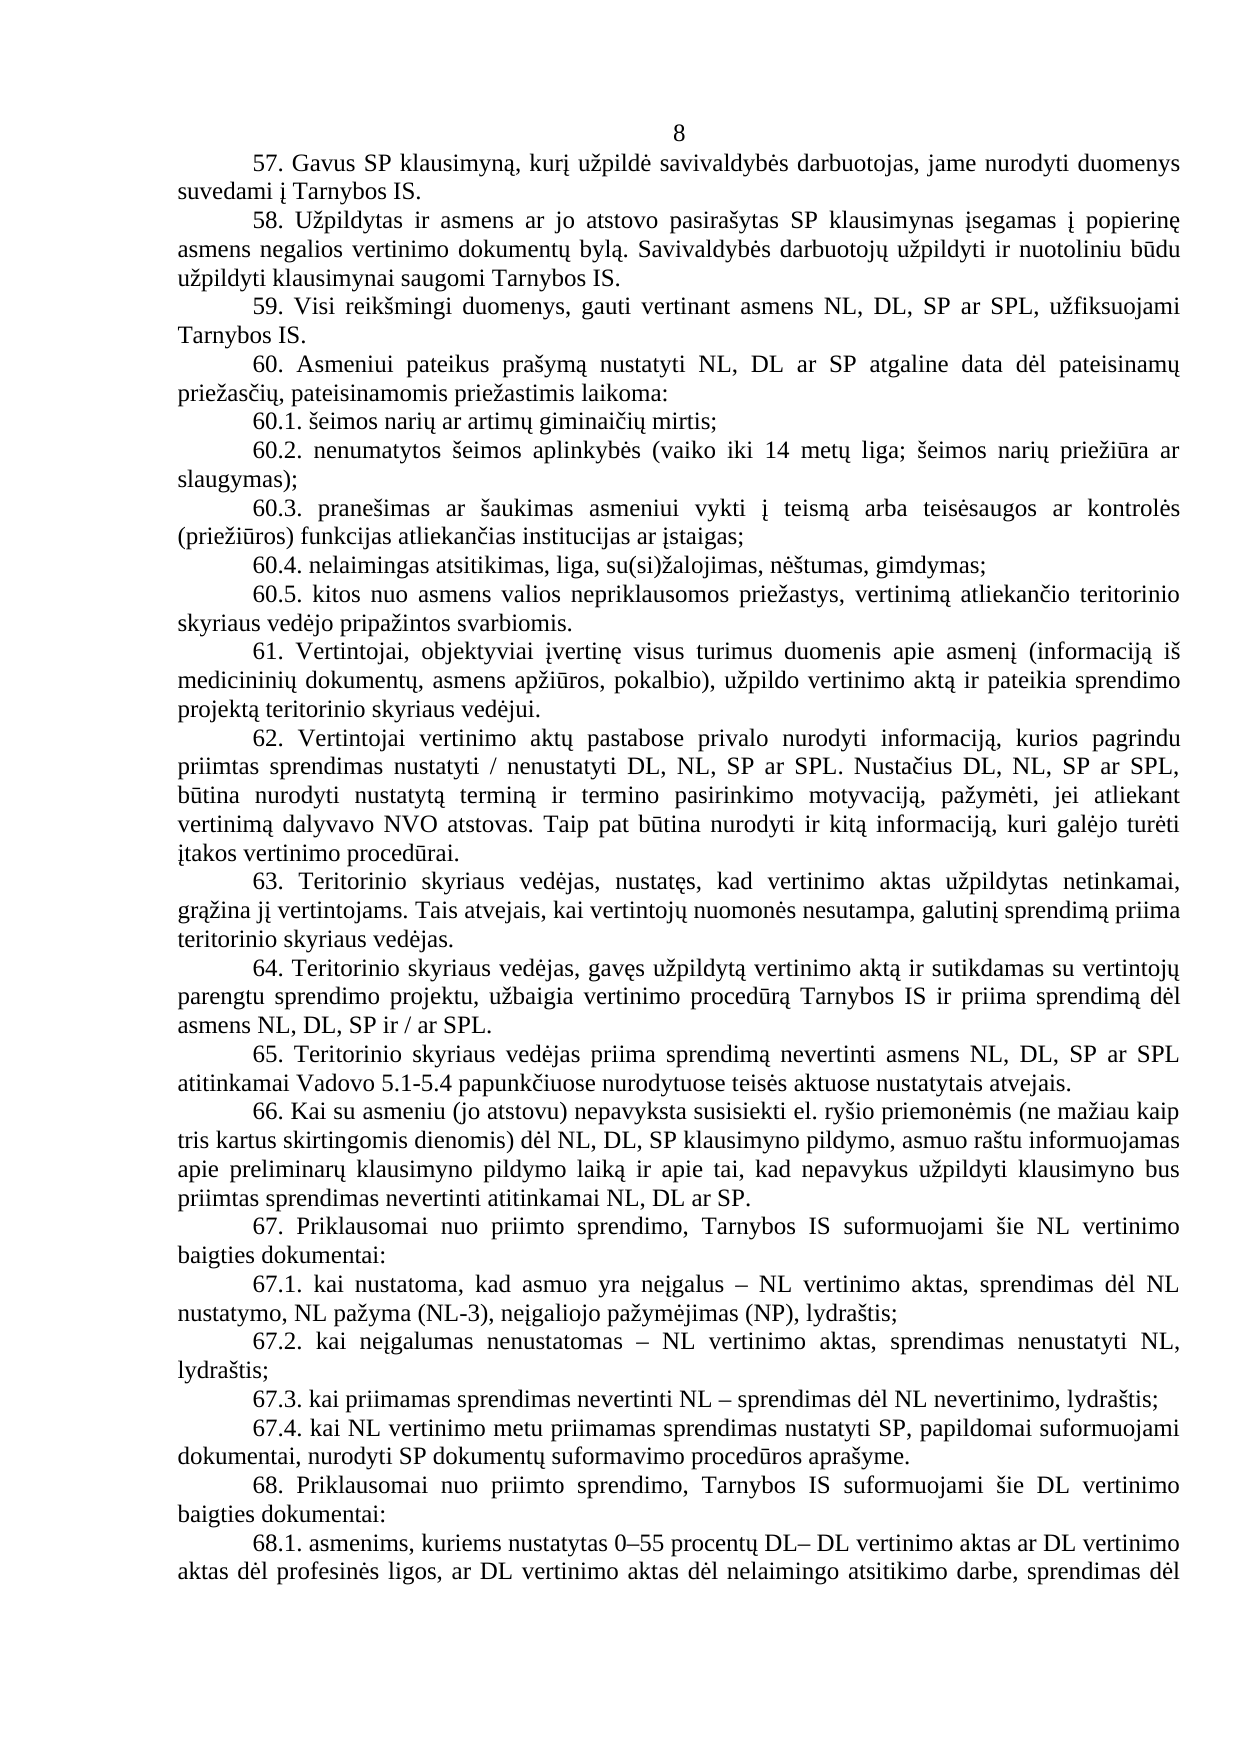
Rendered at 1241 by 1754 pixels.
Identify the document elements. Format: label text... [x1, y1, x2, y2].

text 66. Kai su asmeniu (jo atstovu) nepavyksta susisiekti el. ryšio priemonėmis (ne mažiau kaip tris kartus skirtingomis dienomis) dėl NL, DL, SP klausimyno pildymo, asmuo raštu informuojamas apie preliminarų klausimyno pildymo laiką ir apie tai, kad nepavykus užpildyti klausimyno bus priimtas sprendimas nevertinti atitinkamai NL, DL ar SP. [177, 1096, 1181, 1211]
text 60.5. kitos nuo asmens valios nepriklausomos priežastys, vertinimą atliekančio teritorinio skyriaus vedėjo pripažintos svarbiomis. [177, 579, 1181, 636]
text 60. Asmeniui pateikus prašymą nustatyti NL, DL ar SP atgaline data dėl pateisinamų priežasčių, pateisinamomis priežastimis laikoma: [177, 349, 1181, 406]
text 67. Priklausomai nuo priimto sprendimo, Tarnybos IS suformuojami šie NL vertinimo baigties dokumentai: [177, 1211, 1181, 1269]
text 68. Priklausomai nuo priimto sprendimo, Tarnybos IS suformuojami šie DL vertinimo baigties dokumentai: [177, 1470, 1181, 1528]
text 67.2. kai neįgalumas nenustatomas – NL vertinimo aktas, sprendimas nenustatyti NL, lydraštis; [177, 1326, 1181, 1384]
text 59. Visi reikšmingi duomenys, gauti vertinant asmens NL, DL, SP ar SPL, užfiksuojami Tarnybos IS. [177, 291, 1181, 349]
text 60.3. pranešimas ar šaukimas asmeniui vykti į teismą arba teisėsaugos ar kontrolės (priežiūros) funkcijas atliekančias institucijas ar įstaigas; [177, 493, 1181, 550]
text 58. Užpildytas ir asmens ar jo atstovo pasirašytas SP klausimynas įsegamas į popierinę asmens negalios vertinimo dokumentų bylą. Savivaldybės darbuotojų užpildyti ir nuotoliniu būdu užpildyti klausimynai saugomi Tarnybos IS. [177, 205, 1181, 291]
text 68.1. asmenims, kuriems nustatytas 0–55 procentų DL– DL vertinimo aktas ar DL vertinimo aktas dėl profesinės ligos, ar DL vertinimo aktas dėl nelaimingo atsitikimo darbe, sprendimas dėl [177, 1528, 1181, 1585]
text 67.1. kai nustatoma, kad asmuo yra neįgalus – NL vertinimo aktas, sprendimas dėl NL nustatymo, NL pažyma (NL-3), neįgaliojo pažymėjimas (NP), lydraštis; [177, 1269, 1181, 1326]
text 67.4. kai NL vertinimo metu priimamas sprendimas nustatyti SP, papildomai suformuojami dokumentai, nurodyti SP dokumentų suformavimo procedūros aprašyme. [177, 1413, 1181, 1470]
text 60.1. šeimos narių ar artimų giminaičių mirtis; [177, 406, 1181, 435]
text 61. Vertintojai, objektyviai įvertinę visus turimus duomenis apie asmenį (informaciją iš medicininių dokumentų, asmens apžiūros, pokalbio), užpildo vertinimo aktą ir pateikia sprendimo projektą teritorinio skyriaus vedėjui. [177, 636, 1181, 723]
text 62. Vertintojai vertinimo aktų pastabose privalo nurodyti informaciją, kurios pagrindu priimtas sprendimas nustatyti / nenustatyti DL, NL, SP ar SPL. Nustačius DL, NL, SP ar SPL, būtina nurodyti nustatytą terminą ir termino pasirinkimo motyvaciją, pažymėti, jei atliekant vertinimą dalyvavo NVO atstovas. Taip pat būtina nurodyti ir kitą informaciją, kuri galėjo turėti įtakos vertinimo procedūrai. [177, 723, 1181, 866]
text 57. Gavus SP klausimyną, kurį užpildė savivaldybės darbuotojas, jame nurodyti duomenys suvedami į Tarnybos IS. [177, 148, 1181, 205]
text 67.3. kai priimamas sprendimas nevertinti NL – sprendimas dėl NL nevertinimo, lydraštis; [177, 1384, 1181, 1413]
text 65. Teritorinio skyriaus vedėjas priima sprendimą nevertinti asmens NL, DL, SP ar SPL atitinkamai Vadovo 5.1-5.4 papunkčiuose nurodytuose teisės aktuose nustatytais atvejais. [177, 1039, 1181, 1096]
text 60.2. nenumatytos šeimos aplinkybės (vaiko iki 14 metų liga; šeimos narių priežiūra ar slaugymas); [177, 435, 1181, 493]
text 63. Teritorinio skyriaus vedėjas, nustatęs, kad vertinimo aktas užpildytas netinkamai, grąžina jį vertintojams. Tais atvejais, kai vertintojų nuomonės nesutampa, galutinį sprendimą priima teritorinio skyriaus vedėjas. [177, 866, 1181, 953]
text 64. Teritorinio skyriaus vedėjas, gavęs užpildytą vertinimo aktą ir sutikdamas su vertintojų parengtu sprendimo projektu, užbaigia vertinimo procedūrą Tarnybos IS ir priima sprendimą dėl asmens NL, DL, SP ir / ar SPL. [177, 953, 1181, 1039]
text 60.4. nelaimingas atsitikimas, liga, su(si)žalojimas, nėštumas, gimdymas; [177, 550, 1181, 579]
